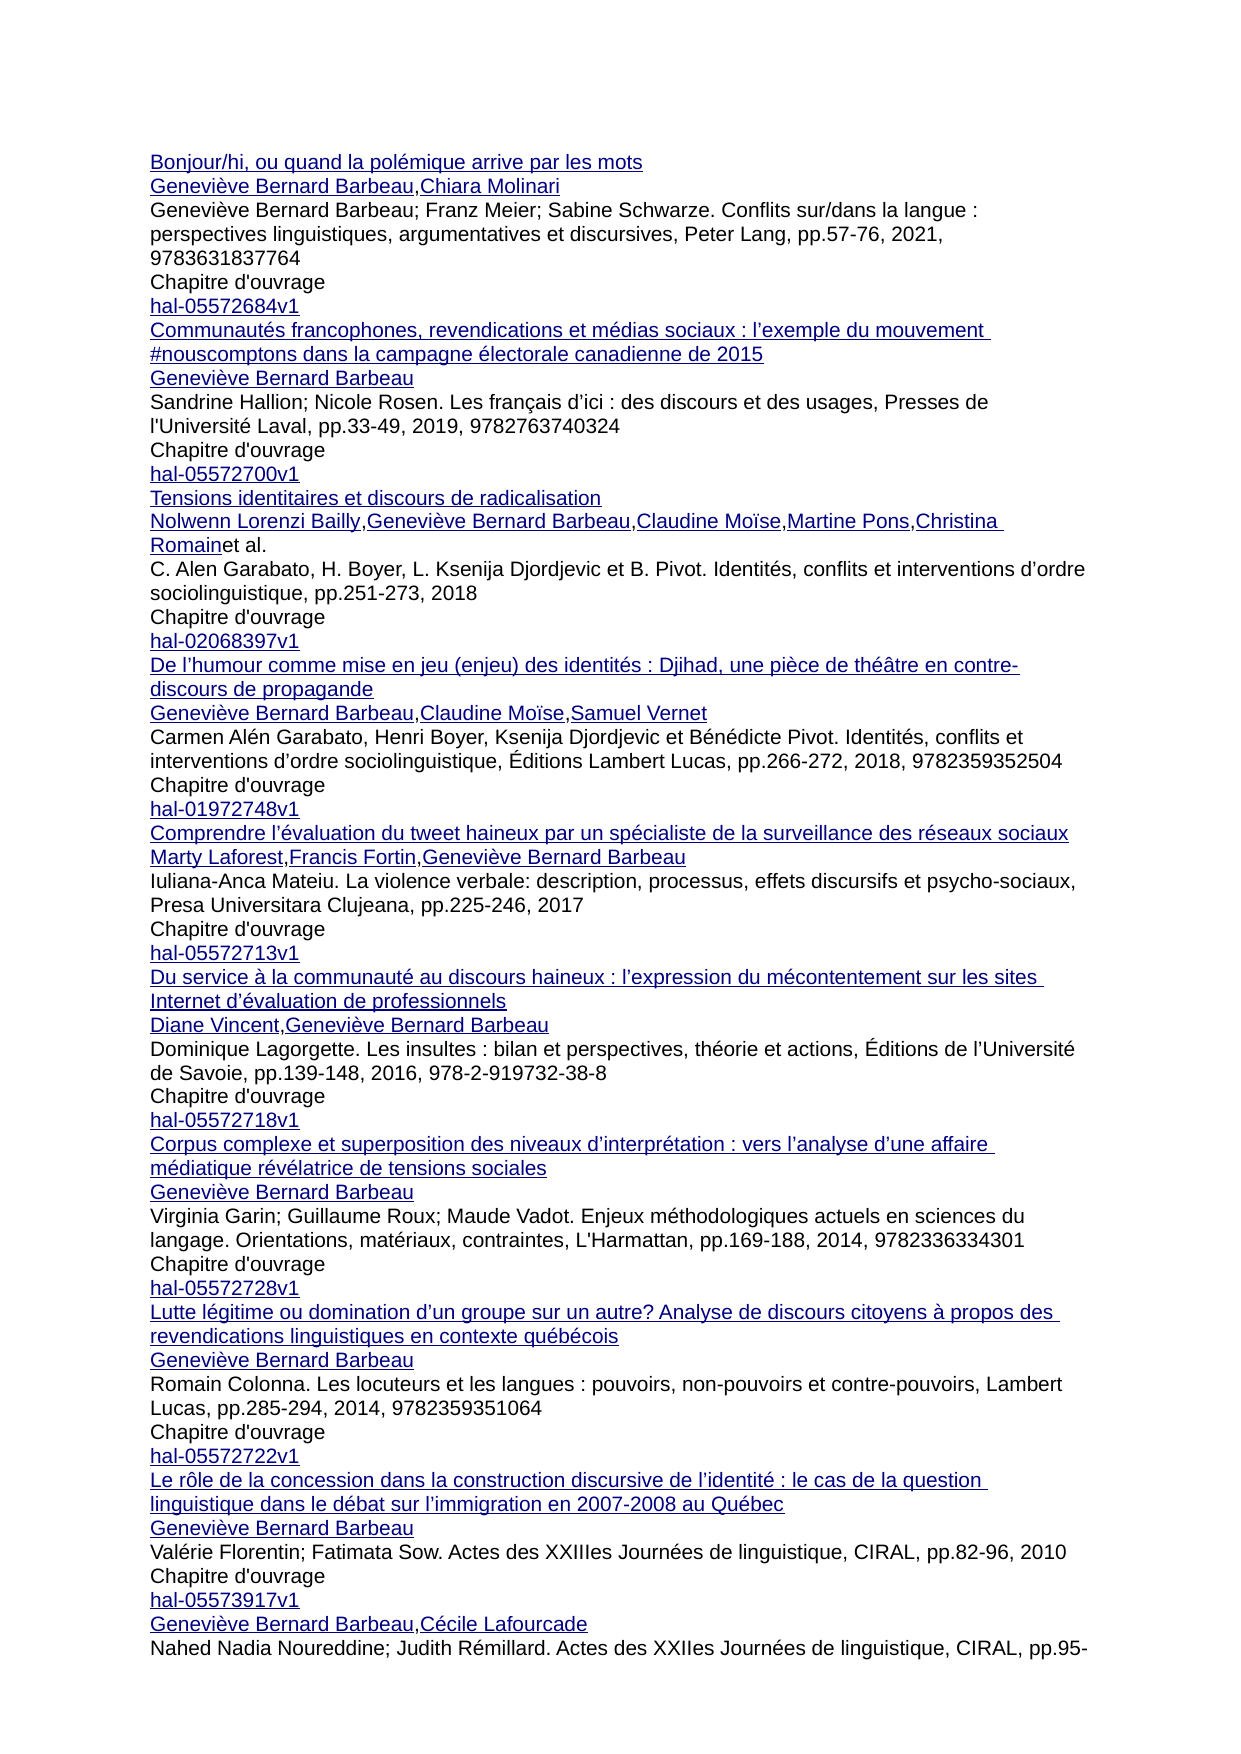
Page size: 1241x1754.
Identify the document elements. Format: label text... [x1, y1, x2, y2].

table_cell Du service à la communauté au discours haineux : l’expression du mécontentement sur les sites Internet d’évaluation de professionnels Diane Vincent,Geneviève Bernard Barbeau Dominique Lagorgette. Les insultes : bilan et perspectives, théorie et actions, Éditions de l’Université de Savoie, pp.139-148, 2016, 978-2-919732-38-8 Chapitre d'ouvrage hal-05572718v1 [150, 965, 1090, 1132]
table_cell Le rôle de la concession dans la construction discursive de l’identité : le cas de la question linguistique dans le débat sur l’immigration en 2007-2008 au Québec Geneviève Bernard Barbeau Valérie Florentin; Fatimata Sow. Actes des XXIIIes Journées de linguistique, CIRAL, pp.82-96, 2010 Chapitre d'ouvrage hal-05573917v1 [150, 1468, 1090, 1611]
table_cell Bonjour/hi, ou quand la polémique arrive par les mots Geneviève Bernard Barbeau,Chiara Molinari Geneviève Bernard Barbeau; Franz Meier; Sabine Schwarze. Conflits sur/dans la langue : perspectives linguistiques, argumentatives et discursives, Peter Lang, pp.57-76, 2021, 9783631837764 Chapitre d'ouvrage hal-05572684v1 [150, 150, 1090, 318]
table_cell Comprendre l’évaluation du tweet haineux par un spécialiste de la surveillance des réseaux sociaux Marty Laforest,Francis Fortin,Geneviève Bernard Barbeau Iuliana-Anca Mateiu. La violence verbale: description, processus, effets discursifs et psycho-sociaux, Presa Universitara Clujeana, pp.225-246, 2017 Chapitre d'ouvrage hal-05572713v1 [150, 821, 1090, 964]
table_cell Lutte légitime ou domination d’un groupe sur un autre? Analyse de discours citoyens à propos des revendications linguistiques en contexte québécois Geneviève Bernard Barbeau Romain Colonna. Les locuteurs et les langues : pouvoirs, non-pouvoirs et contre-pouvoirs, Lambert Lucas, pp.285-294, 2014, 9782359351064 Chapitre d'ouvrage hal-05572722v1 [150, 1300, 1090, 1468]
table_cell Corpus complexe et superposition des niveaux d’interprétation : vers l’analyse d’une affaire médiatique révélatrice de tensions sociales Geneviève Bernard Barbeau Virginia Garin; Guillaume Roux; Maude Vadot. Enjeux méthodologiques actuels en sciences du langage. Orientations, matériaux, contraintes, L'Harmattan, pp.169-188, 2014, 9782336334301 Chapitre d'ouvrage hal-05572728v1 [150, 1132, 1090, 1300]
table_cell La dichotomie entre le discours féministe et le discours traditionnel dans les éloges funèbres à la mairesse Boucher Geneviève Bernard Barbeau,Cécile Lafourcade Nahed Nadia Noureddine; Judith Rémillard. Actes des XXIIes Journées de linguistique, CIRAL, pp.95-113, 2009 Chapitre d'ouvrage hal-05573923v1 [150, 1611, 1090, 1659]
table_cell Communautés francophones, revendications et médias sociaux : l’exemple du mouvement #nouscomptons dans la campagne électorale canadienne de 2015 Geneviève Bernard Barbeau Sandrine Hallion; Nicole Rosen. Les français d’ici : des discours et des usages, Presses de l'Université Laval, pp.33-49, 2019, 9782763740324 Chapitre d'ouvrage hal-05572700v1 [150, 318, 1090, 485]
table_cell Tensions identitaires et discours de radicalisation Nolwenn Lorenzi Bailly,Geneviève Bernard Barbeau,Claudine Moïse,Martine Pons,Christina Romainet al. C. Alen Garabato, H. Boyer, L. Ksenija Djordjevic et B. Pivot. Identités, conflits et interventions d’ordre sociolinguistique, pp.251-273, 2018 Chapitre d'ouvrage hal-02068397v1 [150, 485, 1090, 653]
table_cell De l’humour comme mise en jeu (enjeu) des identités : Djihad, une pièce de théâtre en contre-discours de propagande Geneviève Bernard Barbeau,Claudine Moïse,Samuel Vernet Carmen Alén Garabato, Henri Boyer, Ksenija Djordjevic et Bénédicte Pivot. Identités, conflits et interventions d’ordre sociolinguistique, Éditions Lambert Lucas, pp.266-272, 2018, 9782359352504 Chapitre d'ouvrage hal-01972748v1 [150, 653, 1090, 821]
